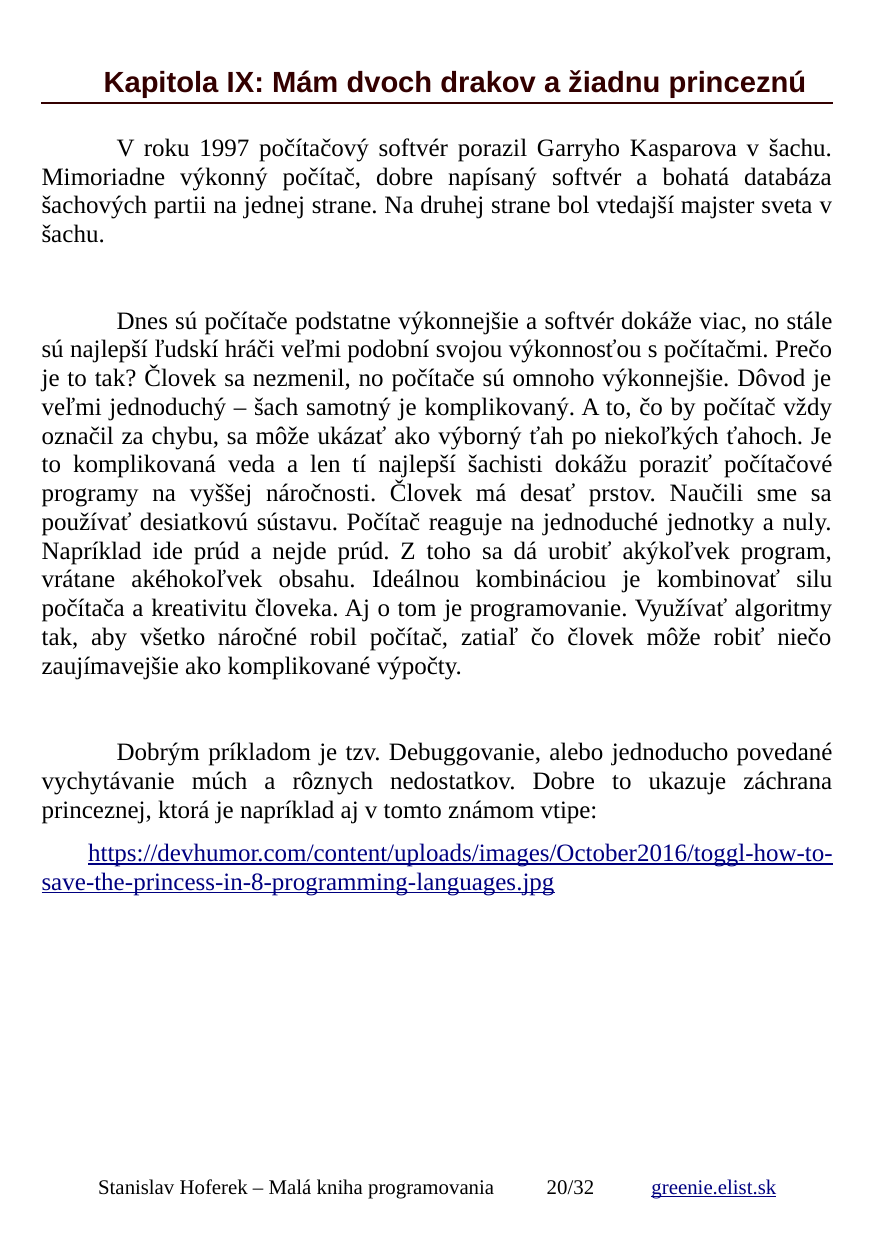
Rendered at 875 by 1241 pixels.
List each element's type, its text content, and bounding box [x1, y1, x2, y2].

text Dobrým príkladom je tzv. Debuggovanie, alebo jednoducho povedané vychytávanie múch a rôznych nedostatkov. Dobre to ukazuje záchrana princeznej, ktorá je napríklad aj v tomto známom vtipe: [41, 737, 833, 824]
text V roku 1997 počítačový softvér porazil Garryho Kasparova v šachu. Mimoriadne výkonný počítač, dobre napísaný softvér a bohatá databáza šachových partii na jednej strane. Na druhej strane bol vtedajší majster sveta v šachu. [41, 133, 833, 248]
text https://devhumor.com/content/uploads/images/October2016/toggl-how-to-save-the-princess-in-8-programming-languages.jpg [41, 838, 833, 896]
text Dnes sú počítače podstatne výkonnejšie a softvér dokáže viac, no stále sú najlepší ľudskí hráči veľmi podobní svojou výkonnosťou s počítačmi. Prečo je to tak? Človek sa nezmenil, no počítače sú omnoho výkonnejšie. Dôvod je veľmi jednoduchý – šach samotný je komplikovaný. A to, čo by počítač vždy označil za chybu, sa môže ukázať ako výborný ťah po niekoľkých ťahoch. Je to komplikovaná veda a len tí najlepší šachisti dokážu poraziť počítačové programy na vyššej náročnosti. Človek má desať prstov. Naučili sme sa používať desiatkovú sústavu. Počítač reaguje na jednoduché jednotky a nuly. Napríklad ide prúd a nejde prúd. Z toho sa dá urobiť akýkoľvek program, vrátane akéhokoľvek obsahu. Ideálnou kombináciou je kombinovať silu počítača a kreativitu človeka. Aj o tom je programovanie. Využívať algoritmy tak, aby všetko náročné robil počítač, zatiaľ čo človek môže robiť niečo zaujímavejšie ako komplikované výpočty. [41, 306, 833, 679]
subtitle Kapitola IX: Mám dvoch drakov a žiadnu princeznú [41, 62, 833, 102]
